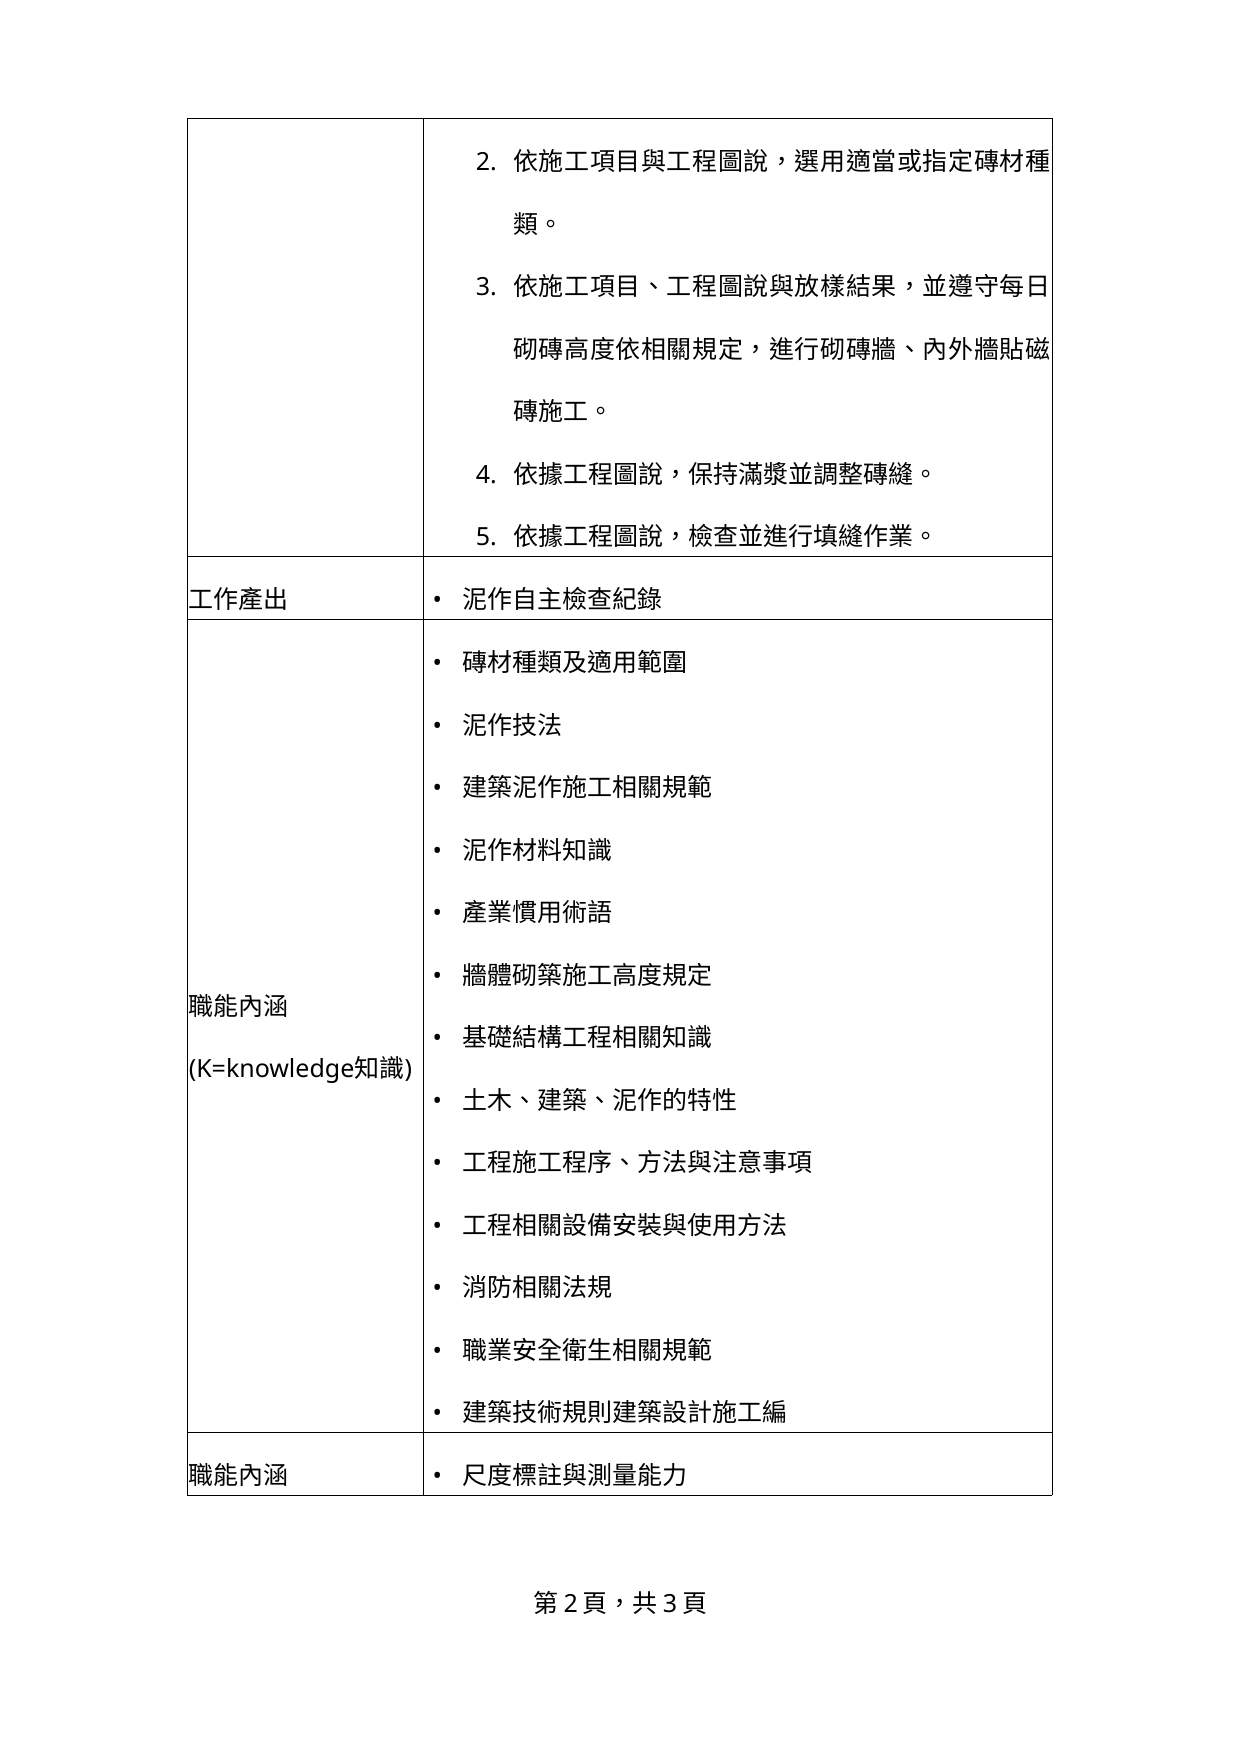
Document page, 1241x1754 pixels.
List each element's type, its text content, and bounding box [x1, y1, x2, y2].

table_cell 工作產出 [188, 557, 423, 618]
table_cell 泥作自主檢查紀錄 [424, 557, 1052, 618]
table_cell 修補局部泥作施工面 依施工項目與工程圖說，檢查施工面狀況，並清潔施工面。 依據業主需求，修補局部泥作施工面。 建築粉鏝、塑製 依施工項目與工程圖說，檢查施工面狀況，並清潔施工面。 依施工項目、工程圖說與放樣結果，運用泥作技法與界面處理技法，進行牆面粉刷打底及現場粉鏝施工。 依施工項目、工程圖說與放樣結果，運用泥作技法與界面處理技法，進行打底施工、面層施工與塑形作業。 依據工程圖說，檢查空鼓、隆起、凹陷，並視需要完成修補工作。 建築物砌磚、貼表面建材 依施工項目與工程圖說，檢查施工面狀況，並清潔施工面。 依施工項目與工程圖說，選用適當或指定磚材種類。 依施工項目、工程圖說與放樣結果，並遵守每日砌磚高度依相關規定，進行砌磚牆、內外牆貼磁磚施工。 依據工程圖說，保持滿漿並調整磚縫。 依據工程圖說，檢查並進行填縫作業。 [424, 119, 1052, 556]
table_cell 職能內涵 [188, 1433, 423, 1494]
table_cell 磚材種類及適用範圍 泥作技法 建築泥作施工相關規範 泥作材料知識 產業慣用術語 牆體砌築施工高度規定 基礎結構工程相關知識 土木、建築、泥作的特性 工程施工程序、方法與注意事項 工程相關設備安裝與使用方法 消防相關法規 職業安全衛生相關規範 建築技術規則建築設計施工編 [424, 620, 1052, 1432]
table_cell 尺度標註與測量能力 工具設備操作能力 現場界面處理能力 工程識圖能力 粗胚打底施工能力 塑製施工能力 泥作施工能力 現場測量與放樣能力 現場安全防護與環境維護能力 砌磚施工能力 工作規劃安排及材料數量管控能力 溝通協調能力 粉鏝施工能力 單位、尺寸換算能力 工地問題解決能力 自主檢查能力 [424, 1433, 1052, 1494]
table_cell [188, 119, 423, 556]
table_cell 職能內涵 (K=knowledge知識) [188, 620, 423, 1432]
